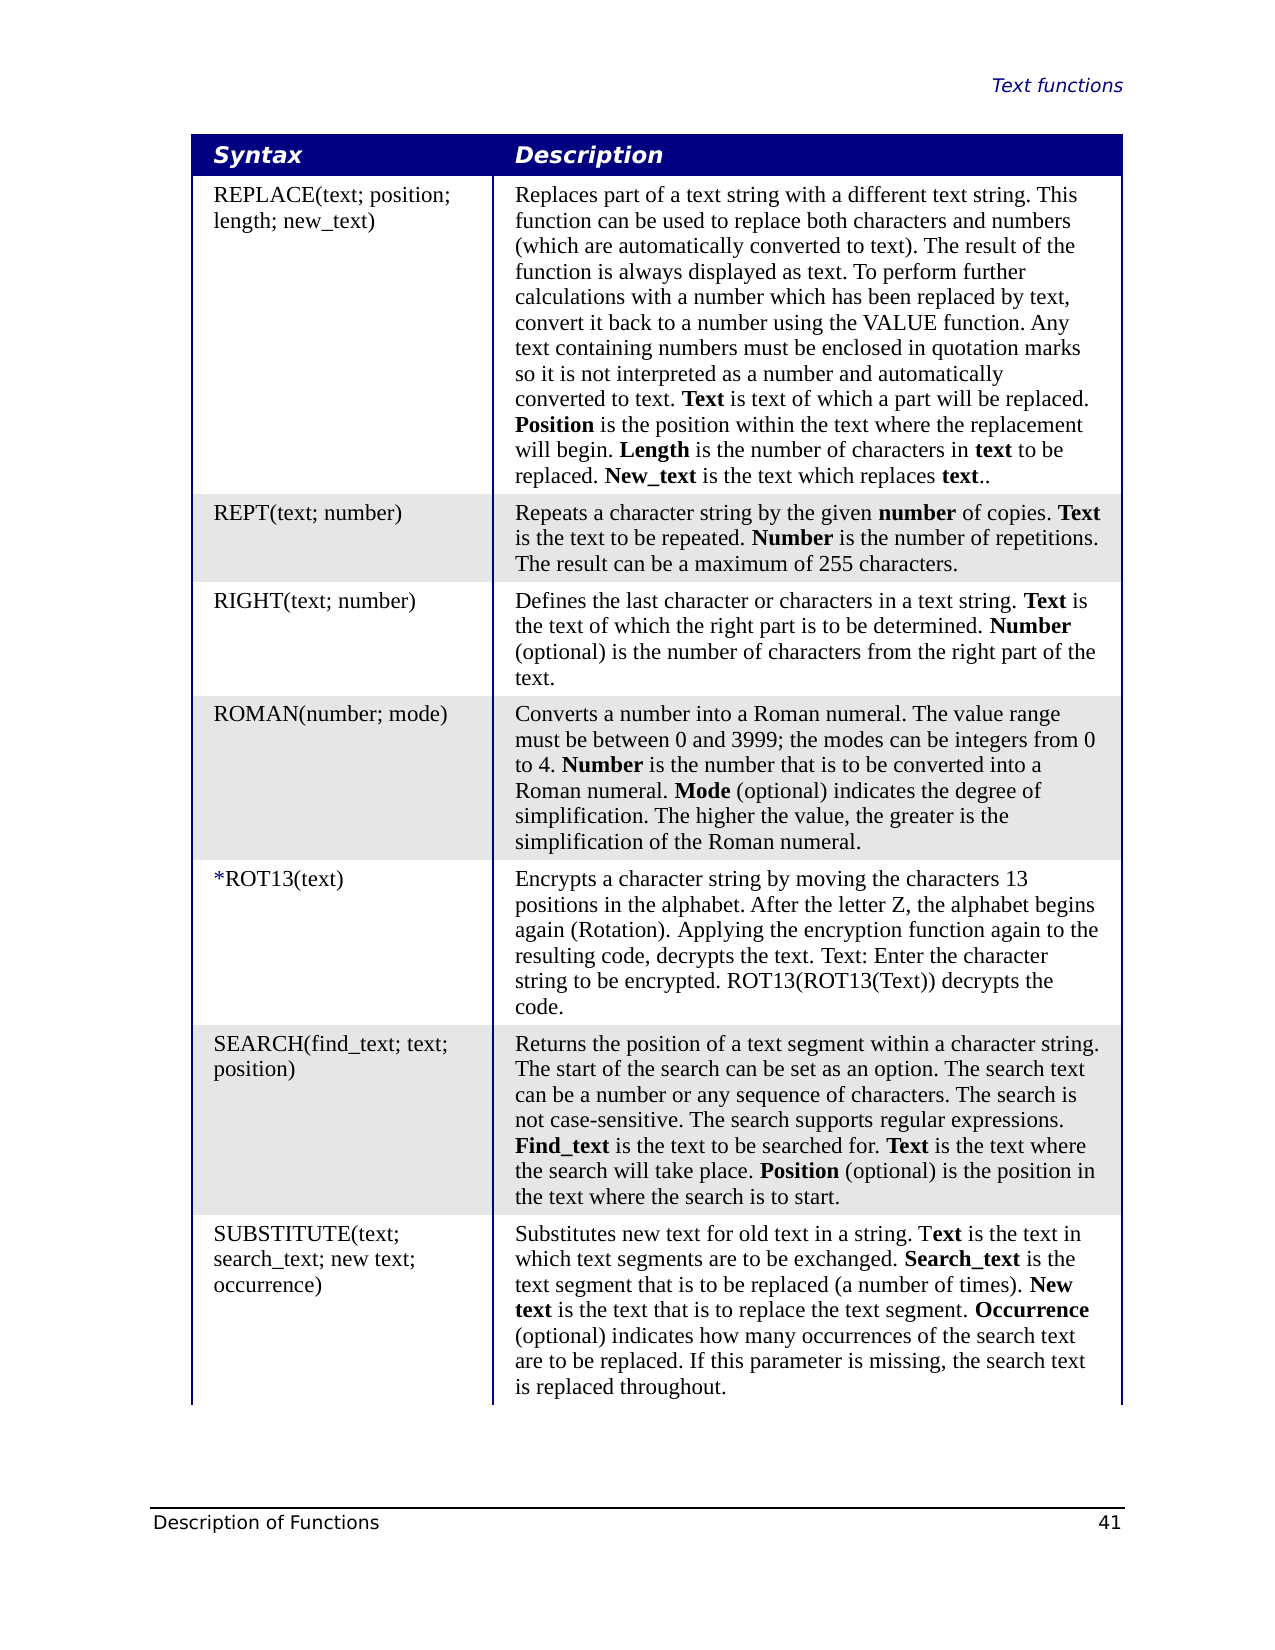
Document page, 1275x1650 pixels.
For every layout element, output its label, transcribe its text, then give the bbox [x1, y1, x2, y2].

table_cell Substitutes new text for old text in a string. Text is the text in which text segments are to be exchanged. Search_text is the text segment that is to be replaced (a number of times). New text is the text that is to replace the text segment. Occurrence (optional) indicates how many occurrences of the search text are to be replaced. If this parameter is missing, the search text is replaced throughout. [494, 1215, 1121, 1405]
table_cell SEARCH(find_text; text; position) [193, 1025, 492, 1215]
table_cell Defines the last character or characters in a text string. Text is the text of which the right part is to be determined. Number (optional) is the number of characters from the right part of the text. [494, 582, 1121, 696]
table_cell SUBSTITUTE(text; search_text; new text; occurrence) [193, 1215, 492, 1405]
table_cell Encrypts a character string by moving the characters 13 positions in the alphabet. After the letter Z, the alphabet begins again (Rotation). Applying the encryption function again to the resulting code, decrypts the text. Text: Enter the character string to be encrypted. ROT13(ROT13(Text)) decrypts the code. [494, 860, 1121, 1025]
table_cell REPT(text; number) [193, 494, 492, 582]
table_cell Returns the position of a text segment within a character string. The start of the search can be set as an option. The search text can be a number or any sequence of characters. The search is not case-sensitive. The search supports regular expressions. Find_text is the text to be searched for. Text is the text where the search will take place. Position (optional) is the position in the text where the search is to start. [494, 1025, 1121, 1215]
table_cell REPLACE(text; position; length; new_text) [193, 176, 492, 494]
table_cell Replaces part of a text string with a different text string. This function can be used to replace both characters and numbers (which are automatically converted to text). The result of the function is always displayed as text. To perform further calculations with a number which has been replaced by text, convert it back to a number using the VALUE function. Any text containing numbers must be enclosed in quotation marks so it is not interpreted as a number and automatically converted to text. Text is text of which a part will be replaced. Position is the position within the text where the replacement will begin. Length is the number of characters in text to be replaced. New_text is the text which replaces text.. [494, 176, 1121, 494]
table_cell *ROT13(text) [193, 860, 492, 1025]
table_header Description [494, 136, 1121, 174]
table_cell RIGHT(text; number) [193, 582, 492, 696]
table_header Syntax [193, 136, 492, 174]
table_cell Converts a number into a Roman numeral. The value range must be between 0 and 3999; the modes can be integers from 0 to 4. Number is the number that is to be converted into a Roman numeral. Mode (optional) indicates the degree of simplification. The higher the value, the greater is the simplification of the Roman numeral. [494, 696, 1121, 860]
table_cell ROMAN(number; mode) [193, 696, 492, 860]
table_cell Repeats a character string by the given number of copies. Text is the text to be repeated. Number is the number of repetitions. The result can be a maximum of 255 characters. [494, 494, 1121, 582]
